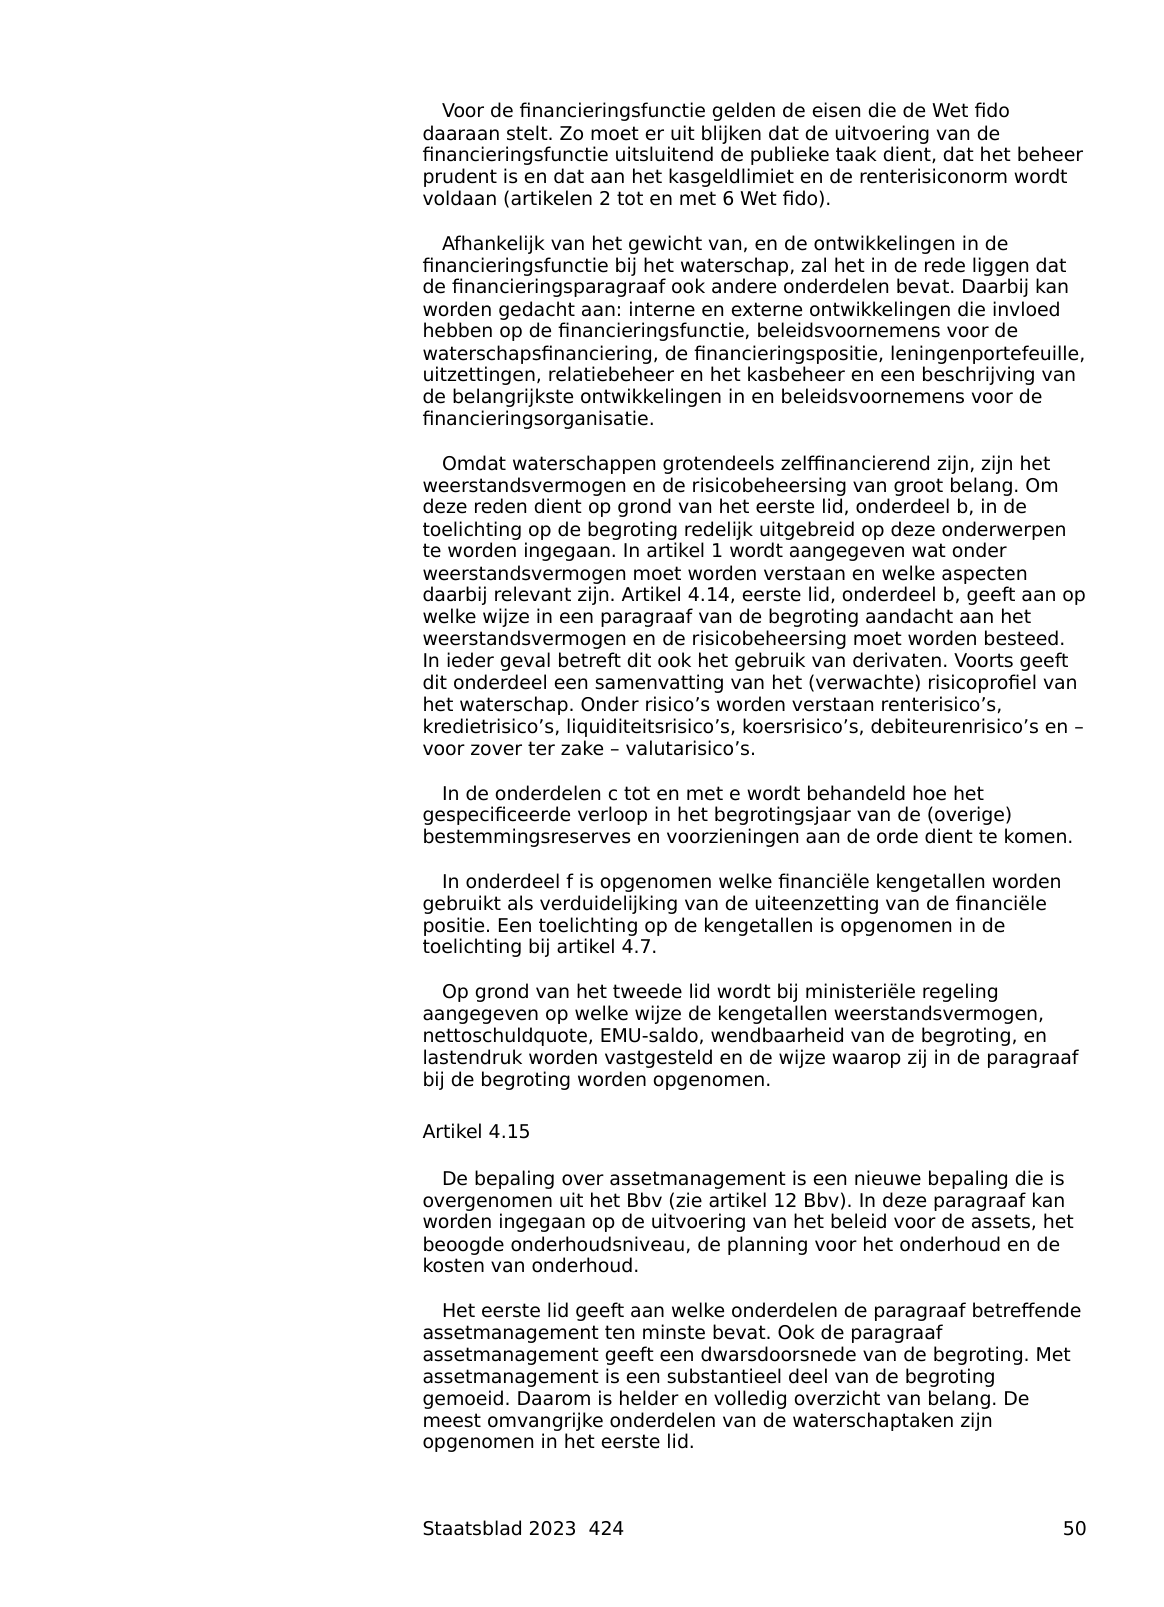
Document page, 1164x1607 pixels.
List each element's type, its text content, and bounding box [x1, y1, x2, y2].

text In de onderdelen c tot en met e wordt behandeld hoe het gespecificeerde verloop in het begrotingsjaar van de (overige) bestemmingsreserves en voorzieningen aan de orde dient te komen. [422, 782, 1087, 848]
text Omdat waterschappen grotendeels zelffinancierend zijn, zijn het weerstandsvermogen en de risicobeheersing van groot belang. Om deze reden dient op grond van het eerste lid, onderdeel b, in de toelichting op de begroting redelijk uitgebreid op deze onderwerpen te worden ingegaan. In artikel 1 wordt aangegeven wat onder weerstandsvermogen moet worden verstaan en welke aspecten daarbij relevant zijn. Artikel 4.14, eerste lid, onderdeel b, geeft aan op welke wijze in een paragraaf van de begroting aandacht aan het weerstandsvermogen en de risicobeheersing moet worden besteed. In ieder geval betreft dit ook het gebruik van derivaten. Voorts geeft dit onderdeel een samenvatting van het (verwachte) risicoprofiel van het waterschap. Onder risico’s worden verstaan renterisico’s, kredietrisico’s, liquiditeitsrisico’s, koersrisico’s, debiteurenrisico’s en – voor zover ter zake – valutarisico’s. [422, 452, 1087, 760]
text Voor de financieringsfunctie gelden de eisen die de Wet fido daaraan stelt. Zo moet er uit blijken dat de uitvoering van de financieringsfunctie uitsluitend de publieke taak dient, dat het beheer prudent is en dat aan het kasgeldlimiet en de renterisiconorm wordt voldaan (artikelen 2 tot en met 6 Wet fido). [422, 100, 1087, 210]
text Op grond van het tweede lid wordt bij ministeriële regeling aangegeven op welke wijze de kengetallen weerstandsvermogen, nettoschuldquote, EMU-saldo, wendbaarheid van de begroting, en lastendruk worden vastgesteld en de wijze waarop zij in de paragraaf bij de begroting worden opgenomen. [422, 981, 1087, 1091]
text Afhankelijk van het gewicht van, en de ontwikkelingen in de financieringsfunctie bij het waterschap, zal het in de rede liggen dat de financieringsparagraaf ook andere onderdelen bevat. Daarbij kan worden gedacht aan: interne en externe ontwikkelingen die invloed hebben op de financieringsfunctie, beleidsvoornemens voor de waterschapsfinanciering, de financieringspositie, leningenportefeuille, uitzettingen, relatiebeheer en het kasbeheer en een beschrijving van de belangrijkste ontwikkelingen in en beleidsvoornemens voor de financieringsorganisatie. [422, 232, 1087, 430]
subtitle Artikel 4.15 [422, 1121, 1087, 1142]
text In onderdeel f is opgenomen welke financiële kengetallen worden gebruikt als verduidelijking van de uiteenzetting van de financiële positie. Een toelichting op de kengetallen is opgenomen in de toelichting bij artikel 4.7. [422, 871, 1087, 958]
text De bepaling over assetmanagement is een nieuwe bepaling die is overgenomen uit het Bbv (zie artikel 12 Bbv). In deze paragraaf kan worden ingegaan op de uitvoering van het beleid voor de assets, het beoogde onderhoudsniveau, de planning voor het onderhoud en de kosten van onderhoud. [422, 1167, 1087, 1277]
text Het eerste lid geeft aan welke onderdelen de paragraaf betreffende assetmanagement ten minste bevat. Ook de paragraaf assetmanagement geeft een dwarsdoorsnede van de begroting. Met assetmanagement is een substantieel deel van de begroting gemoeid. Daarom is helder en volledig overzicht van belang. De meest omvangrijke onderdelen van de waterschaptaken zijn opgenomen in het eerste lid. [422, 1299, 1087, 1453]
